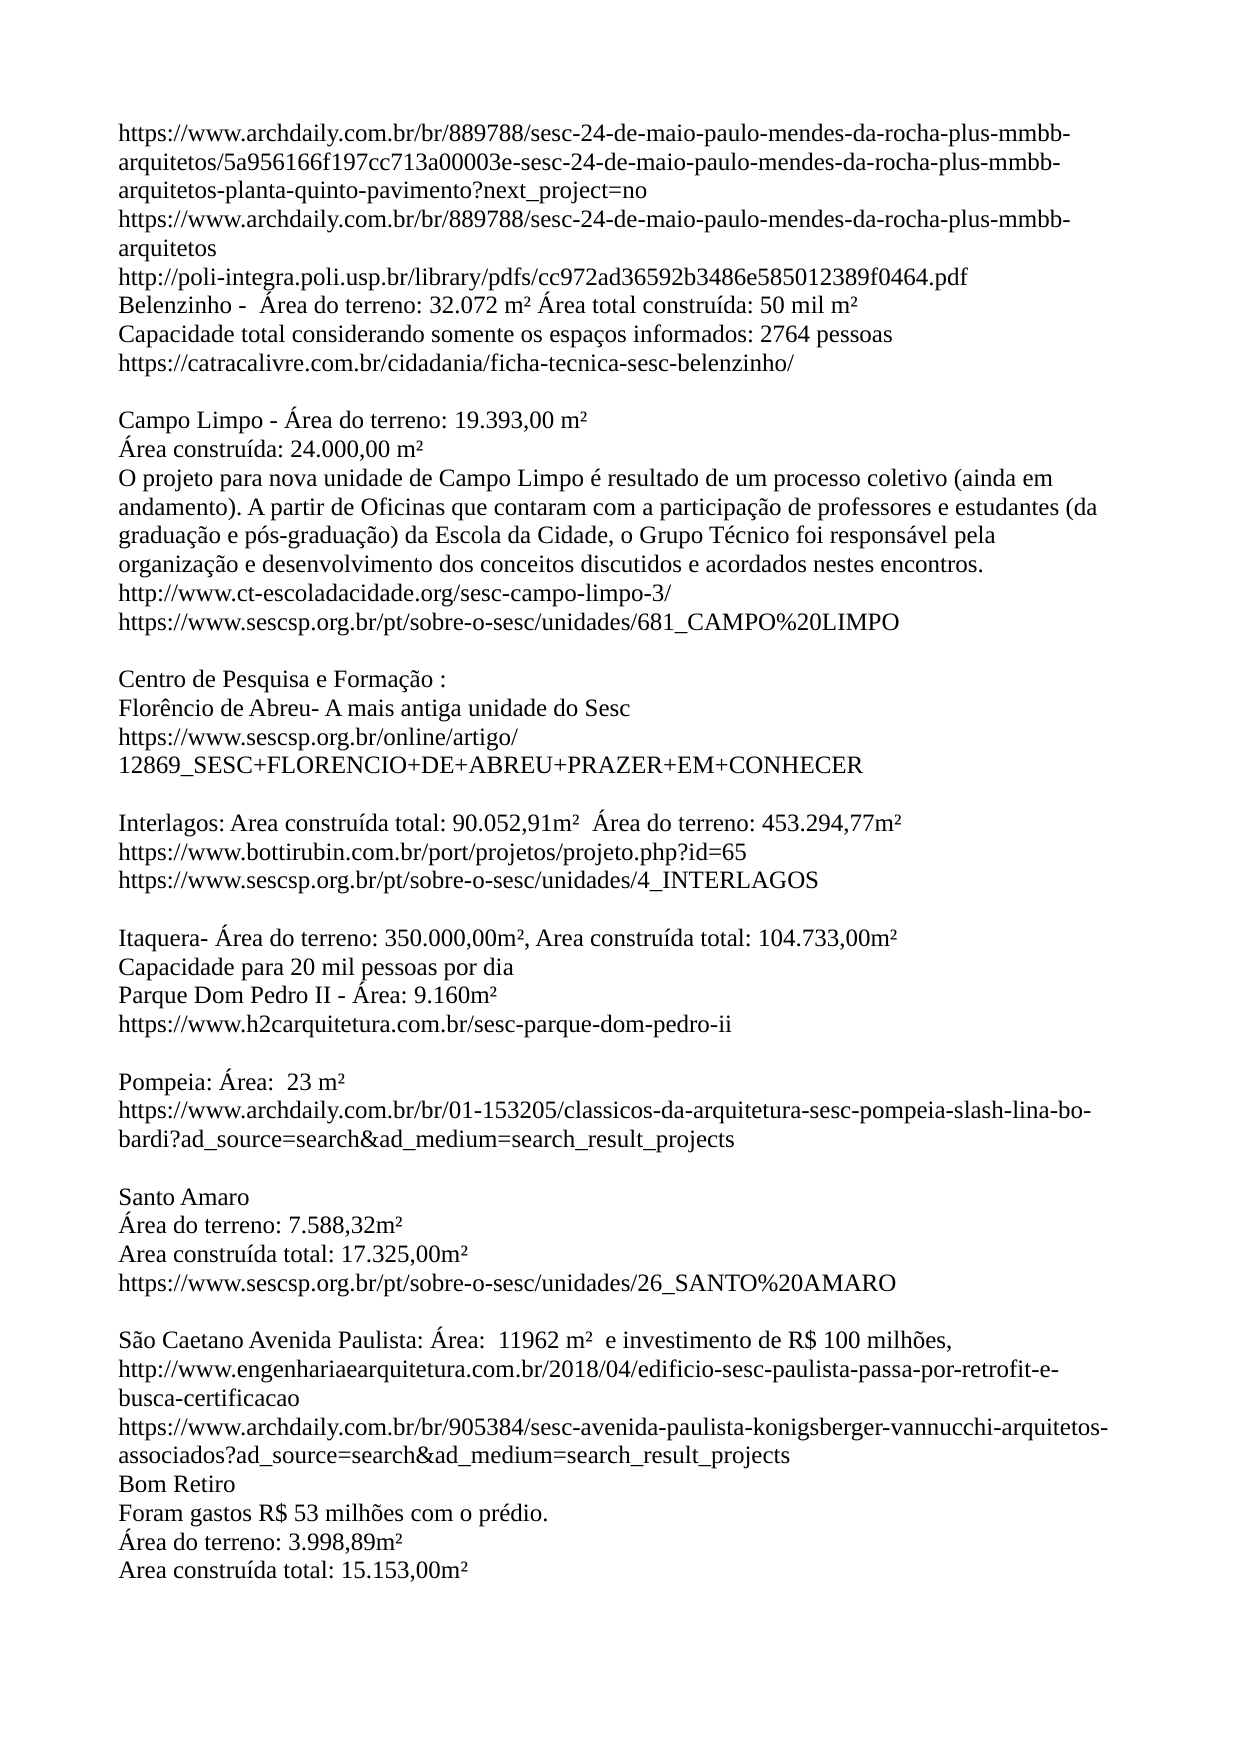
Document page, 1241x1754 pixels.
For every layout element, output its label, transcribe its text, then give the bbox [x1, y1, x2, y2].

text https://www.archdaily.com.br/br/905384/sesc-avenida-paulista-konigsberger-vannucchi-arquitetos-associados?ad_source=search&ad_medium=search_result_projects [118, 1412, 1122, 1469]
text https://catracalivre.com.br/cidadania/ficha-tecnica-sesc-belenzinho/ [118, 348, 1122, 377]
text Belenzinho - Área do terreno: 32.072 m² Área total construída: 50 mil m² [118, 291, 1122, 319]
text http://www.engenhariaearquitetura.com.br/2018/04/edificio-sesc-paulista-passa-por-retrofit-e-busca-certificacao [118, 1354, 1122, 1412]
text Florêncio de Abreu- A mais antiga unidade do Sesc [118, 693, 1122, 722]
text https://www.archdaily.com.br/br/889788/sesc-24-de-maio-paulo-mendes-da-rocha-plus-mmbb-arquitetos [118, 204, 1122, 262]
text O projeto para nova unidade de Campo Limpo é resultado de um processo coletivo (ainda em andamento). A partir de Oficinas que contaram com a participação de professores e estudantes (da graduação e pós-graduação) da Escola da Cidade, o Grupo Técnico foi responsável pela organização e desenvolvimento dos conceitos discutidos e acordados nestes encontros. [118, 463, 1122, 578]
text https://www.sescsp.org.br/pt/sobre-o-sesc/unidades/681_CAMPO%20LIMPO [118, 607, 1122, 636]
text http://poli-integra.poli.usp.br/library/pdfs/cc972ad36592b3486e585012389f0464.pdf [118, 262, 1122, 291]
text Foram gastos R$ 53 milhões com o prédio. [118, 1498, 1122, 1527]
text Centro de Pesquisa e Formação : [118, 664, 1122, 693]
text Capacidade para 20 mil pessoas por dia [118, 952, 1122, 981]
text https://www.h2carquitetura.com.br/sesc-parque-dom-pedro-ii [118, 1009, 1122, 1038]
text https://www.sescsp.org.br/online/artigo/12869_SESC+FLORENCIO+DE+ABREU+PRAZER+EM+CONHECER [118, 722, 1122, 779]
text Campo Limpo - Área do terreno: 19.393,00 m² [118, 406, 1122, 434]
text http://www.ct-escoladacidade.org/sesc-campo-limpo-3/ [118, 578, 1122, 607]
text Itaquera- Área do terreno: 350.000,00m², Area construída total: 104.733,00m² [118, 923, 1122, 952]
text Bom Retiro [118, 1469, 1122, 1498]
text https://www.archdaily.com.br/br/01-153205/classicos-da-arquitetura-sesc-pompeia-slash-lina-bo-bardi?ad_source=search&ad_medium=search_result_projects [118, 1096, 1122, 1153]
text Pompeia: Área: 23 m² [118, 1067, 1122, 1096]
text Parque Dom Pedro II - Área: 9.160m² [118, 981, 1122, 1009]
text https://www.bottirubin.com.br/port/projetos/projeto.php?id=65 [118, 837, 1122, 866]
text Capacidade total considerando somente os espaços informados: 2764 pessoas [118, 319, 1122, 348]
text https://www.archdaily.com.br/br/889788/sesc-24-de-maio-paulo-mendes-da-rocha-plus-mmbb-arquitetos/5a956166f197cc713a00003e-sesc-24-de-maio-paulo-mendes-da-rocha-plus-mmbb-arquitetos-planta-quinto-pavimento?next_project=no [118, 118, 1122, 204]
text https://www.sescsp.org.br/pt/sobre-o-sesc/unidades/26_SANTO%20AMARO [118, 1268, 1122, 1297]
text Área do terreno: 3.998,89m² [118, 1527, 1122, 1556]
text https://www.sescsp.org.br/pt/sobre-o-sesc/unidades/4_INTERLAGOS [118, 866, 1122, 894]
text Area construída total: 15.153,00m² [118, 1556, 1122, 1584]
text São Caetano Avenida Paulista: Área: 11962 m² e investimento de R$ 100 milhões, [118, 1326, 1122, 1354]
text Área do terreno: 7.588,32m² [118, 1211, 1122, 1239]
text Santo Amaro [118, 1182, 1122, 1211]
text Interlagos: Area construída total: 90.052,91m² Área do terreno: 453.294,77m² [118, 808, 1122, 837]
text Área construída: 24.000,00 m² [118, 434, 1122, 463]
text Area construída total: 17.325,00m² [118, 1239, 1122, 1268]
